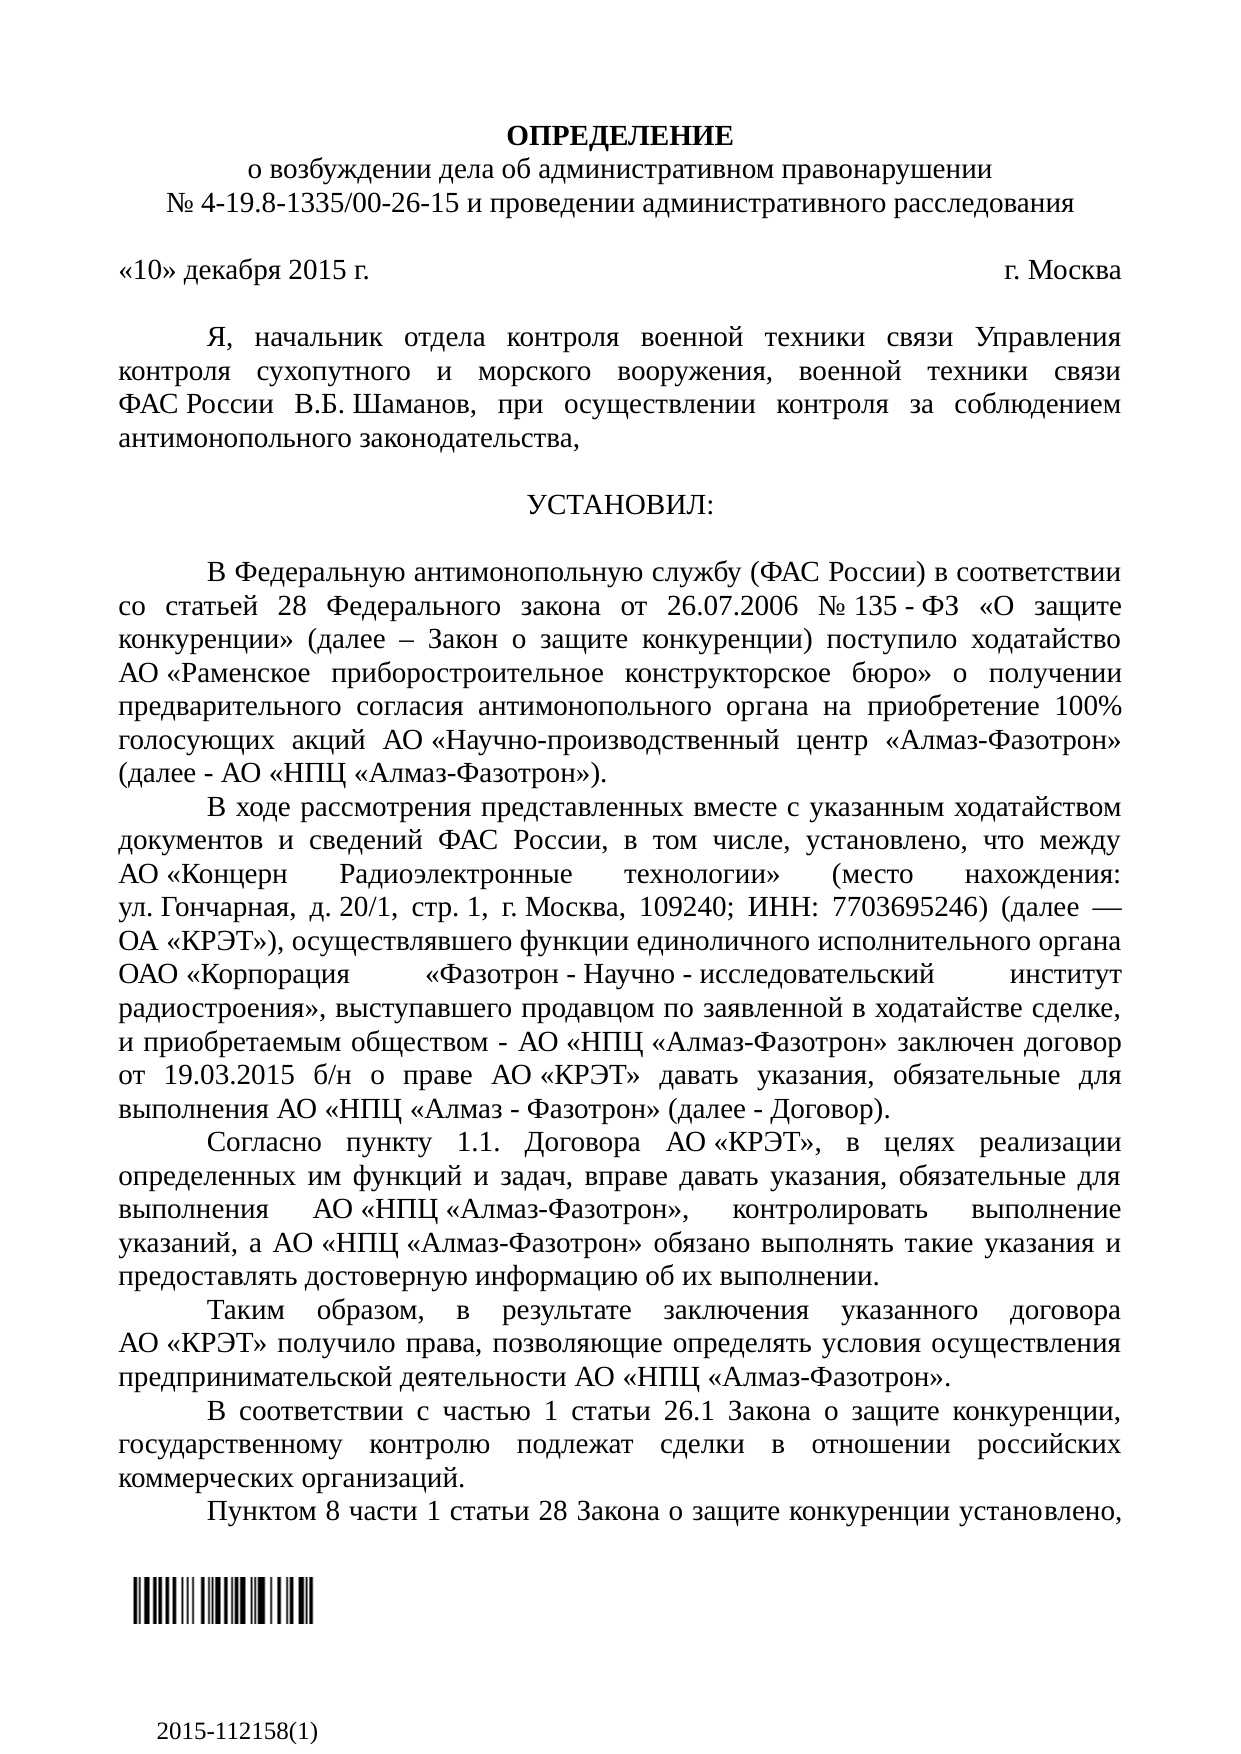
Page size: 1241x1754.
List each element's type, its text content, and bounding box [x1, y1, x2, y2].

text № 4-19.8-1335/00-26-15 и проведении административного расследования [118, 185, 1122, 219]
text В соответствии с частью 1 статьи 26.1 Закона о защите конкуренции, государственному контролю подлежат сделки в отношении российских коммерческих организаций. [118, 1393, 1122, 1493]
text Я, начальник отдела контроля военной техники связи Управления контроля сухопутного и морского вооружения, военной техники связи ФАС России В.Б. Шаманов, при осуществлении контроля за соблюдением антимонопольного законодательства, [118, 319, 1122, 453]
text В Федеральную антимонопольную службу (ФАС России) в соответствии со статьей 28 Федерального закона от 26.07.2006 № 135 - ФЗ «О защите конкуренции» (далее – Закон о защите конкуренции) поступило ходатайство АО «Раменское приборостроительное конструкторское бюро» о получении предварительного согласия антимонопольного органа на приобретение 100% голосующих акций АО «Научно-производственный центр «Алмаз-Фазотрон» (далее - АО «НПЦ «Алмаз-Фазотрон»). [118, 554, 1122, 789]
text В ходе рассмотрения представленных вместе с указанным ходатайством документов и сведений ФАС России, в том числе, установлено, что между АО «Концерн Радиоэлектронные технологии» (место нахождения: ул. Гончарная, д. 20/1, стр. 1, г. Москва, 109240; ИНН: 7703695246) (далее — ОА «КРЭТ»), осуществлявшего функции единоличного исполнительного органа ОАО «Корпорация «Фазотрон - Научно - исследовательский институт радиостроения», выступавшего продавцом по заявленной в ходатайстве сделке, и приобретаемым обществом - АО «НПЦ «Алмаз-Фазотрон» заключен договор от 19.03.2015 б/н о праве АО «КРЭТ» давать указания, обязательные для выполнения АО «НПЦ «Алмаз - Фазотрон» (далее - Договор). [118, 789, 1122, 1124]
text Согласно пункту 1.1. Договора АО «КРЭТ», в целях реализации определенных им функций и задач, вправе давать указания, обязательные для выполнения АО «НПЦ «Алмаз-Фазотрон», контролировать выполнение указаний, а АО «НПЦ «Алмаз-Фазотрон» обязано выполнять такие указания и предоставлять достоверную информацию об их выполнении. [118, 1124, 1122, 1292]
text «10» декабря 2015 г. г. Москва [118, 252, 1122, 286]
text о возбуждении дела об административном правонарушении [118, 152, 1122, 185]
text Пунктом 8 части 1 статьи 28 Закона о защите конкуренции установлено, [118, 1493, 1122, 1527]
subtitle ОПРЕДЕЛЕНИЕ [118, 118, 1122, 152]
picture [118, 1577, 331, 1624]
text Таким образом, в результате заключения указанного договора АО «КРЭТ» получило права, позволяющие определять условия осуществления предпринимательской деятельности АО «НПЦ «Алмаз-Фазотрон». [118, 1292, 1122, 1393]
text УСТАНОВИЛ: [118, 487, 1122, 521]
